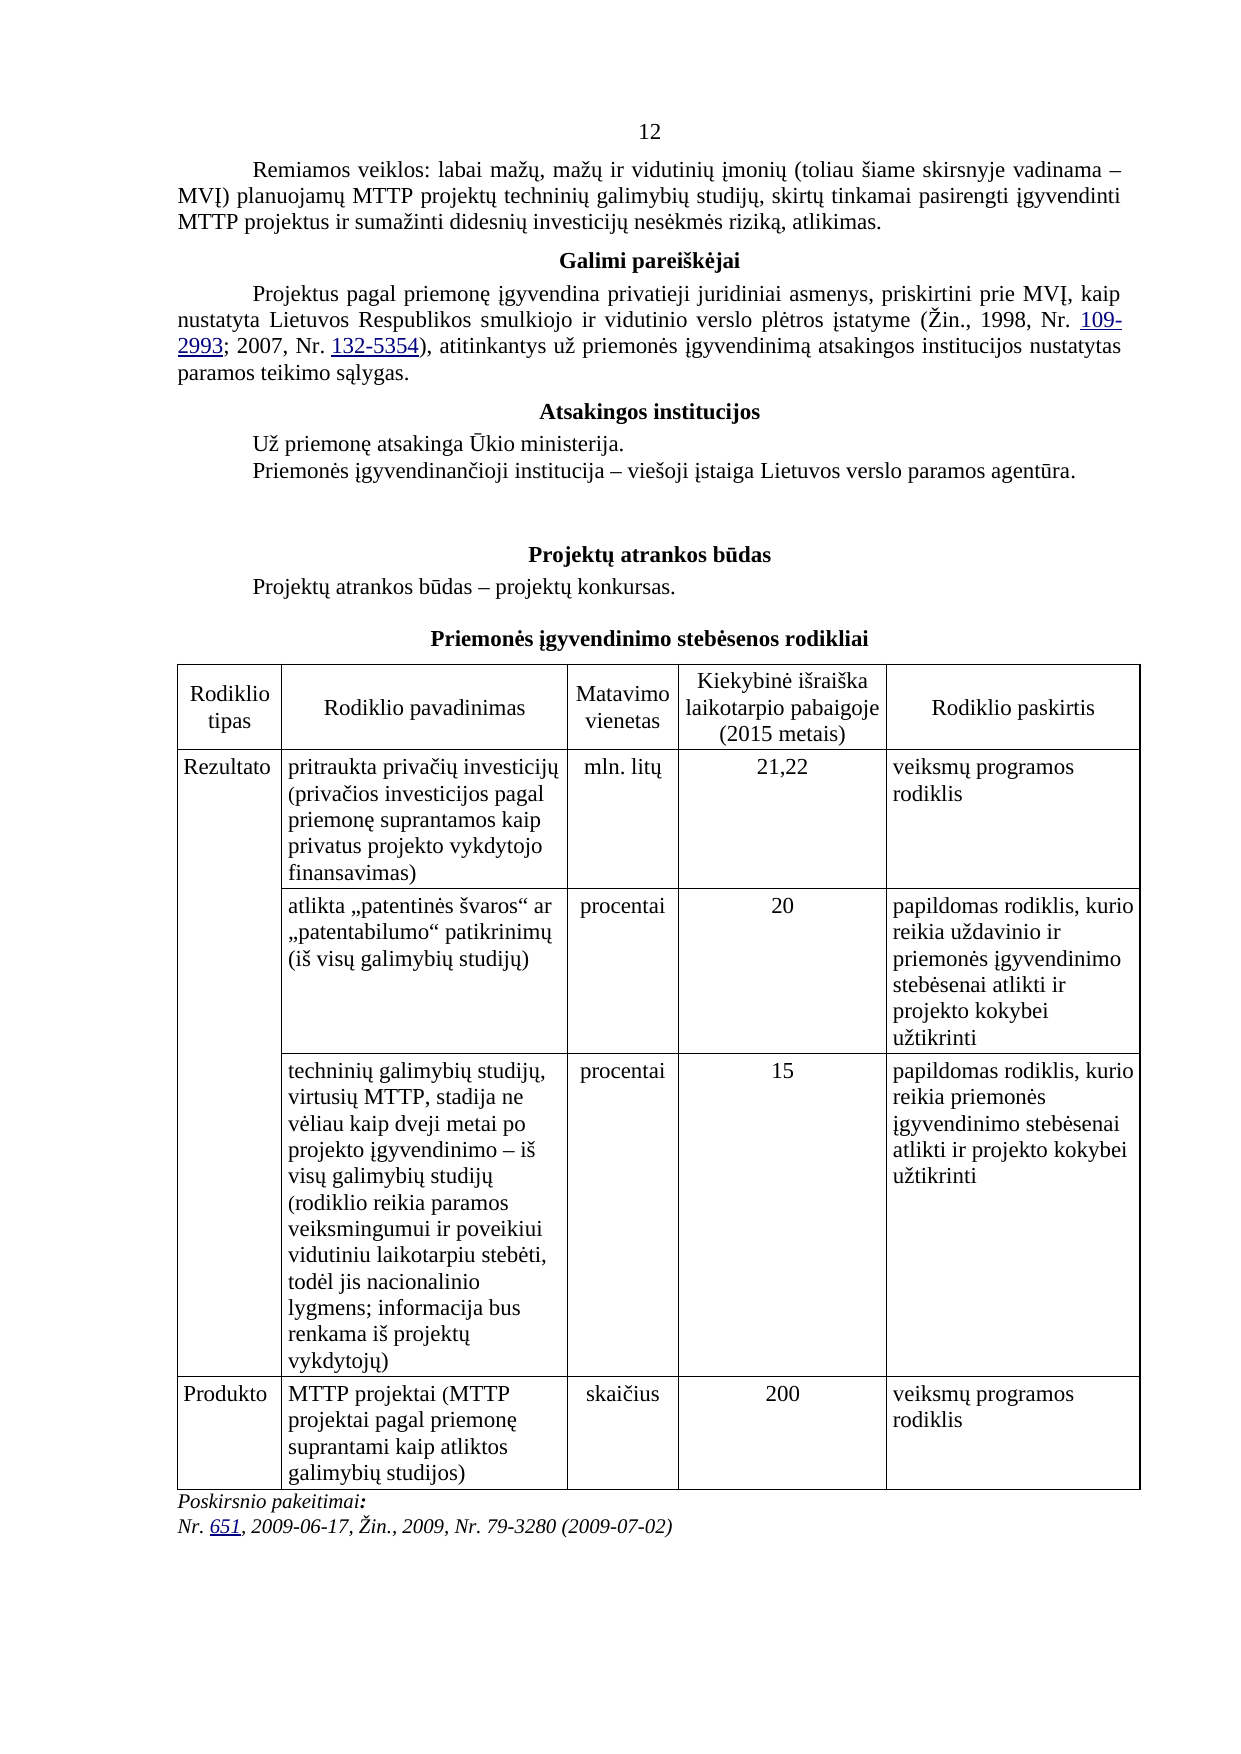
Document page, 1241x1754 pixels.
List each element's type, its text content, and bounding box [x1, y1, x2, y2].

text Nr. 651, 2009-06-17, Žin., 2009, Nr. 79-3280 (2009-07-02) [177, 1513, 1122, 1538]
table_header Kiekybinė išraiška laikotarpio pabaigoje (2015 metais) [679, 665, 886, 749]
table_cell papildomas rodiklis, kurio reikia priemonės įgyvendinimo stebėsenai atlikti ir projekto kokybei užtikrinti [887, 1054, 1139, 1376]
table_cell Rezultato [178, 750, 281, 1376]
table_cell Produkto [178, 1377, 281, 1488]
table_header Rodiklio tipas [178, 665, 281, 749]
table_cell veiksmų programos rodiklis [887, 750, 1139, 888]
table_cell veiksmų programos rodiklis [887, 1377, 1139, 1488]
text Už priemonę atsakinga Ūkio ministerija. [177, 430, 1122, 457]
table_header Matavimo vienetas [568, 665, 678, 749]
table_cell MTTP projektai (MTTP projektai pagal priemonę suprantami kaip atliktos galimybių studijos) [282, 1377, 567, 1488]
text Projektų atrankos būdas [177, 541, 1122, 567]
table_cell procentai [568, 889, 678, 1053]
table_cell 200 [679, 1377, 886, 1488]
text Remiamos veiklos: labai mažų, mažų ir vidutinių įmonių (toliau šiame skirsnyje vadinama – MVĮ) planuojamų MTTP projektų techninių galimybių studijų, skirtų tinkamai pasirengti įgyvendinti MTTP projektus ir sumažinti didesnių investicijų nesėkmės riziką, atlikimas. [177, 156, 1122, 235]
table_cell procentai [568, 1054, 678, 1376]
table_header Rodiklio paskirtis [887, 665, 1139, 749]
table_cell techninių galimybių studijų, virtusių MTTP, stadija ne vėliau kaip dveji metai po projekto įgyvendinimo – iš visų galimybių studijų (rodiklio reikia paramos veiksmingumui ir poveikiui vidutiniu laikotarpiu stebėti, todėl jis nacionalinio lygmens; informacija bus renkama iš projektų vykdytojų) [282, 1054, 567, 1376]
table_cell mln. litų [568, 750, 678, 888]
text Atsakingos institucijos [177, 398, 1122, 424]
table_cell 21,22 [679, 750, 886, 888]
subtitle Poskirsnio pakeitimai: [177, 1490, 1122, 1513]
table_cell skaičius [568, 1377, 678, 1488]
table_cell papildomas rodiklis, kurio reikia uždavinio ir priemonės įgyvendinimo stebėsenai atlikti ir projekto kokybei užtikrinti [887, 889, 1139, 1053]
text Galimi pareiškėjai [177, 247, 1122, 273]
text Priemonės įgyvendinimo stebėsenos rodikliai [177, 624, 1122, 651]
table_header Rodiklio pavadinimas [282, 665, 567, 749]
table_cell pritraukta privačių investicijų (privačios investicijos pagal priemonę suprantamos kaip privatus projekto vykdytojo finansavimas) [282, 750, 567, 888]
table_cell 15 [679, 1054, 886, 1376]
text Priemonės įgyvendinančioji institucija – viešoji įstaiga Lietuvos verslo paramos agentūra. [177, 457, 1122, 483]
text Projektus pagal priemonę įgyvendina privatieji juridiniai asmenys, priskirtini prie MVĮ, kaip nustatyta Lietuvos Respublikos smulkiojo ir vidutinio verslo plėtros įstatyme (Žin., 1998, Nr. 109-2993; 2007, Nr. 132-5354), atitinkantys už priemonės įgyvendinimą atsakingos institucijos nustatytas paramos teikimo sąlygas. [177, 280, 1122, 385]
text Projektų atrankos būdas – projektų konkursas. [177, 573, 1122, 599]
table_cell 20 [679, 889, 886, 1053]
table_cell atlikta „patentinės švaros“ ar „patentabilumo“ patikrinimų (iš visų galimybių studijų) [282, 889, 567, 1053]
